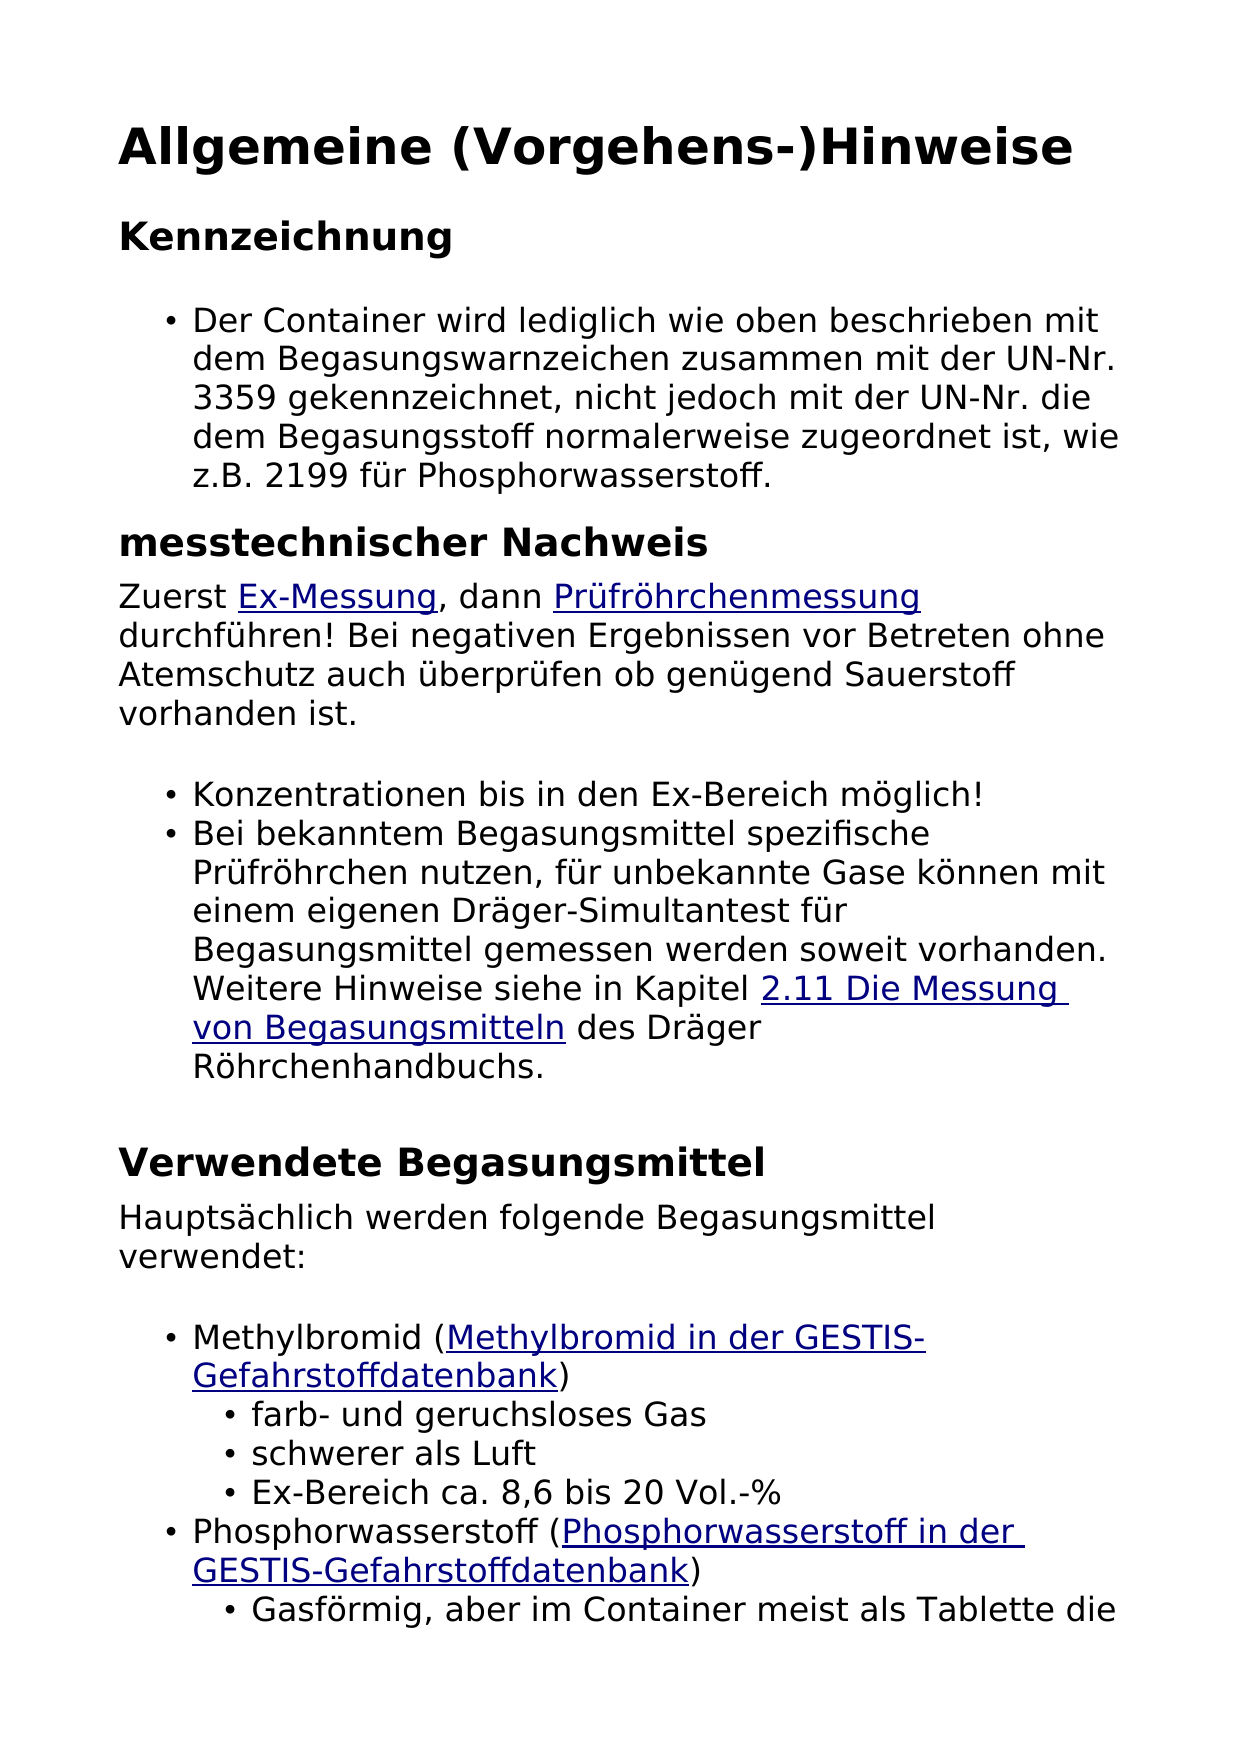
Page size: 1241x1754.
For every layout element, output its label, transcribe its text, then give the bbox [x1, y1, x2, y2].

list Ex-Bereich ca. 8,6 bis 20 Vol.-% [236, 1473, 1122, 1512]
list Gasförmig, aber im Container meist als Tablette die [236, 1590, 1122, 1629]
list Konzentrationen bis in den Ex-Bereich möglich! [177, 775, 1122, 814]
list schwerer als Luft [236, 1435, 1122, 1473]
subtitle Verwendete Begasungsmittel [118, 1141, 1122, 1186]
subtitle Kennzeichnung [118, 214, 1122, 259]
list farb- und geruchsloses Gas [236, 1396, 1122, 1435]
list Methylbromid (Methylbromid in der GESTIS-Gefahrstoffdatenbank) [177, 1318, 1122, 1396]
subtitle Allgemeine (Vorgehens-)Hinweise [118, 118, 1122, 176]
text Zuerst Ex-Messung, dann Prüfröhrchenmessung durchführen! Bei negativen Ergebnissen vor Betreten ohne Atemschutz auch überprüfen ob genügend Sauerstoff vorhanden ist. [118, 578, 1122, 733]
list Phosphorwasserstoff (Phosphorwasserstoff in der GESTIS-Gefahrstoffdatenbank) [177, 1512, 1122, 1590]
text Hauptsächlich werden folgende Begasungsmittel verwendet: [118, 1198, 1122, 1276]
subtitle messtechnischer Nachweis [118, 520, 1122, 566]
list Bei bekanntem Begasungsmittel spezifische Prüfröhrchen nutzen, für unbekannte Gase können mit einem eigenen Dräger-Simultantest für Begasungsmittel gemessen werden soweit vorhanden. Weitere Hinweise siehe in Kapitel 2.11 Die Messung von Begasungsmitteln des Dräger Röhrchenhandbuchs. [177, 814, 1122, 1086]
list Der Container wird lediglich wie oben beschrieben mit dem Begasungswarnzeichen zusammen mit der UN-Nr. 3359 gekennzeichnet, nicht jedoch mit der UN-Nr. die dem Begasungsstoff normalerweise zugeordnet ist, wie z.B. 2199 für Phosphorwasserstoff. [177, 301, 1122, 495]
